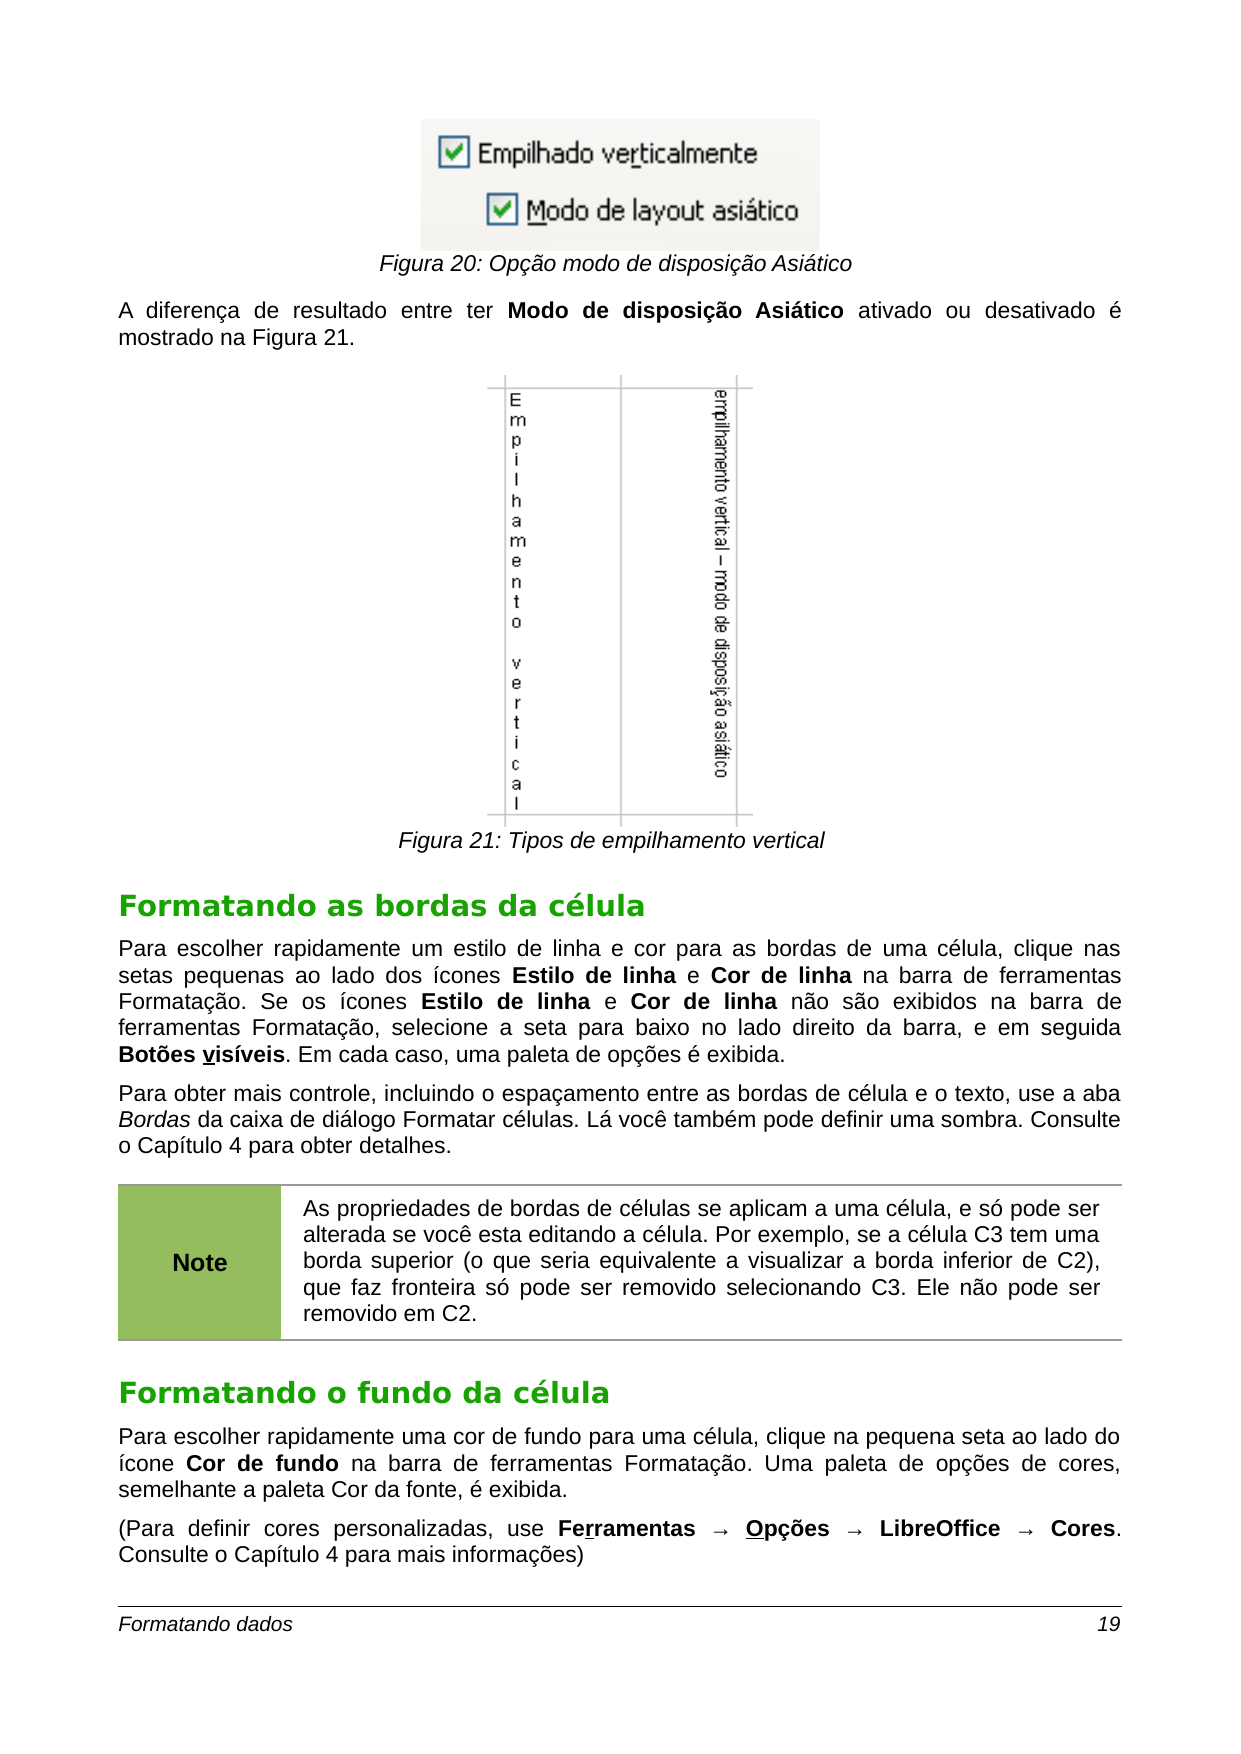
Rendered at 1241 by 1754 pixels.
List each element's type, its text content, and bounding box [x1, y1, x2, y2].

table_header Note [118, 1186, 281, 1339]
text Para escolher rapidamente uma cor de fundo para uma célula, clique na pequena seta ao lado do ícone Cor de fundo na barra de ferramentas Formatação. Uma paleta de opções de cores, semelhante a paleta Cor da fonte, é exibida. [118, 1423, 1122, 1502]
subtitle Formatando o fundo da célula [118, 1377, 1122, 1411]
picture [420, 119, 820, 251]
subtitle Formatando as bordas da célula [118, 889, 1122, 923]
text A diferença de resultado entre ter Modo de disposição Asiático ativado ou desativado é mostrado na Figura 21. [118, 297, 1122, 350]
table_header As propriedades de bordas de células se aplicam a uma célula, e só pode ser alterada se você esta editando a célula. Por exemplo, se a célula C3 tem uma borda superior (o que seria equivalente a visualizar a borda inferior de C2), que faz fronteira só pode ser removido selecionando C3. Ele não pode ser removido em C2. [281, 1186, 1122, 1339]
text Para escolher rapidamente um estilo de linha e cor para as bordas de uma célula, clique nas setas pequenas ao lado dos ícones Estilo de linha e Cor de linha na barra de ferramentas Formatação. Se os ícones Estilo de linha e Cor de linha não são exibidos na barra de ferramentas Formatação, selecione a seta para baixo no lado direito da barra, e em seguida Botões visíveis. Em cada caso, uma paleta de opções é exibida. [118, 935, 1122, 1067]
text Para obter mais controle, incluindo o espaçamento entre as bordas de célula e o texto, use a aba Bordas da caixa de diálogo Formatar células. Lá você também pode definir uma sombra. Consulte o Capítulo 4 para obter detalhes. [118, 1079, 1122, 1158]
picture [487, 375, 753, 827]
text Figura 21: Tipos de empilhamento vertical [398, 375, 842, 853]
text (Para definir cores personalizadas, use Ferramentas → Opções → LibreOffice → Cores. Consulte o Capítulo 4 para mais informações) [118, 1515, 1122, 1567]
text Figura 20: Opção modo de disposição Asiático [379, 118, 861, 277]
